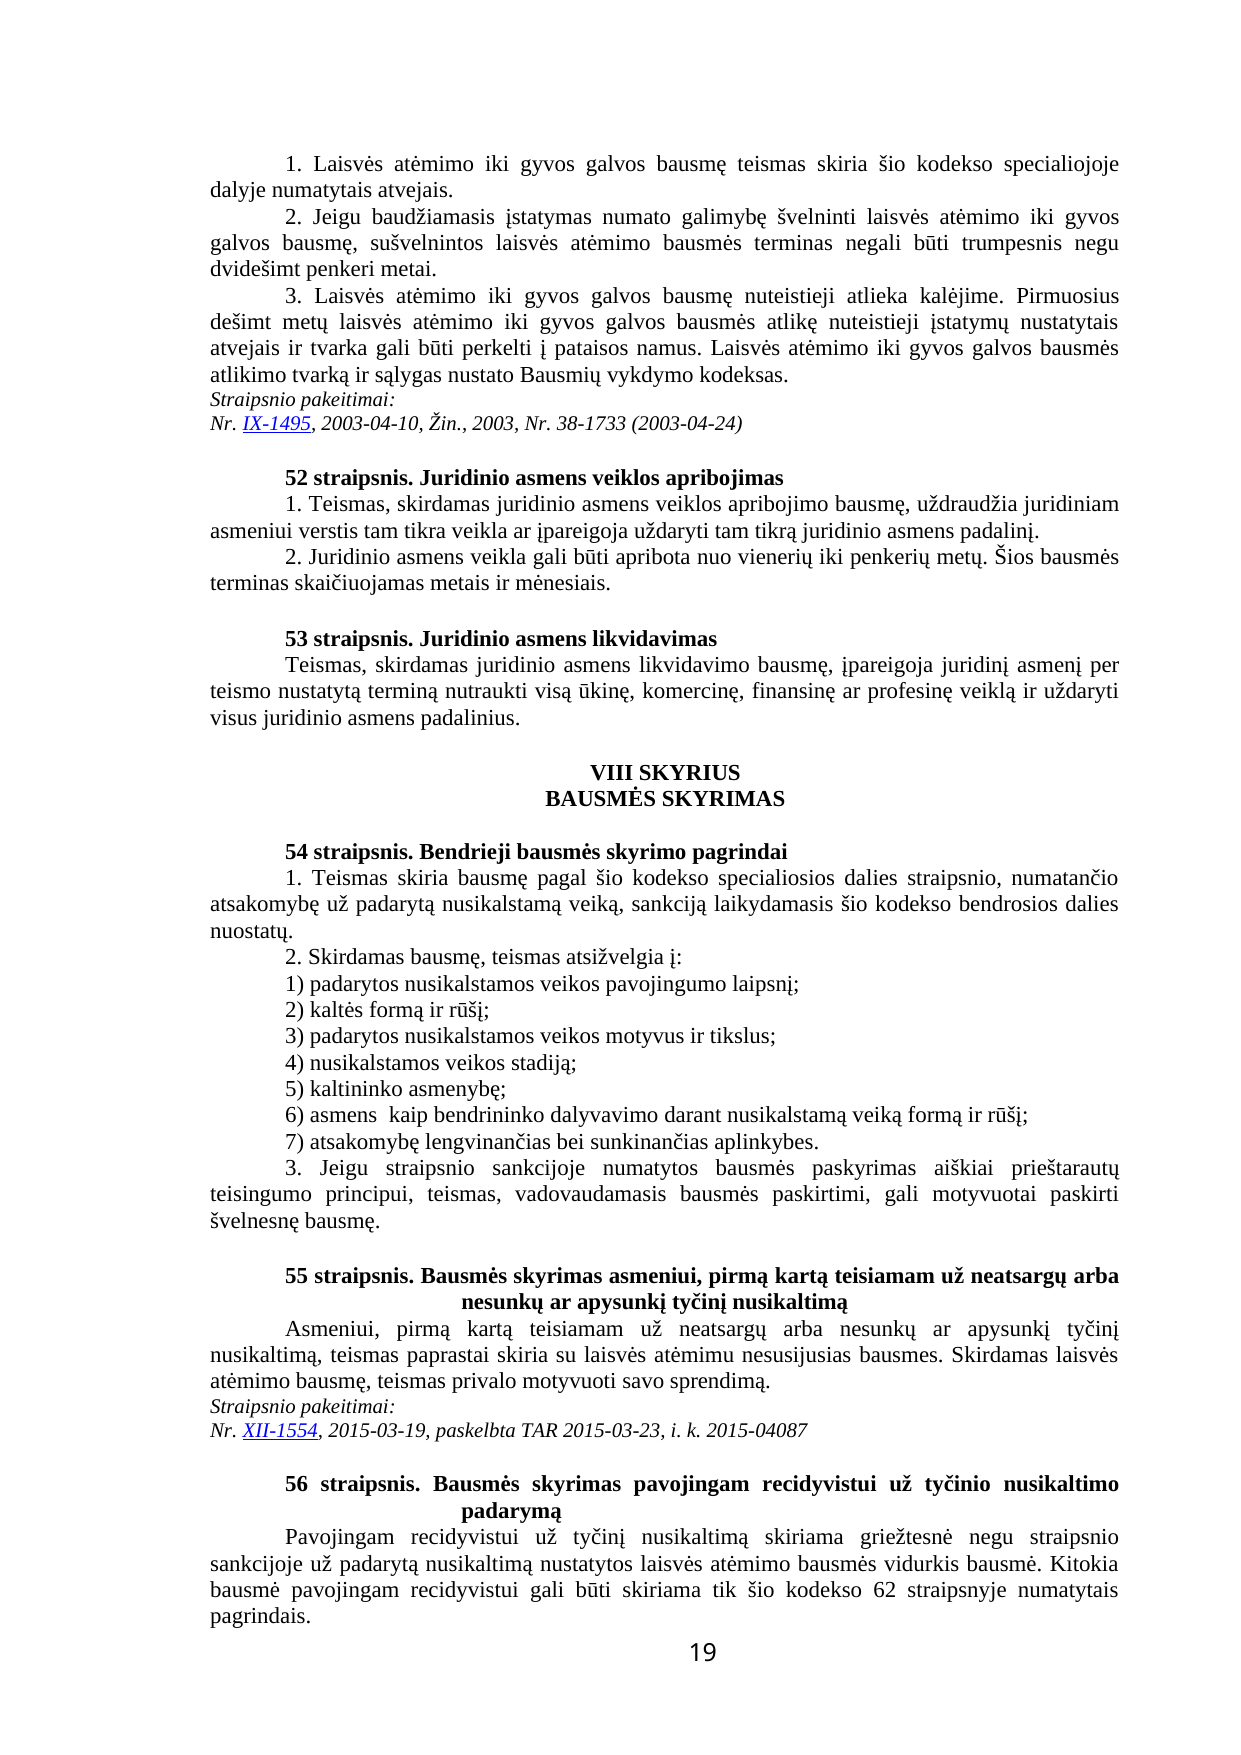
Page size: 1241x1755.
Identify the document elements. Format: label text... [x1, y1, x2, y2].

text 6) asmens kaip bendrininko dalyvavimo darant nusikalstamą veiką formą ir rūšį; [210, 1101, 1120, 1128]
text BAUSMĖS SKYRIMAS [210, 785, 1120, 811]
text 3. Jeigu straipsnio sankcijoje numatytos bausmės paskyrimas aiškiai prieštarautų teisingumo principui, teismas, vadovaudamasis bausmės paskirtimi, gali motyvuotai paskirti švelnesnę bausmę. [210, 1154, 1120, 1233]
text Nr. IX-1495, 2003-04-10, Žin., 2003, Nr. 38-1733 (2003-04-24) [210, 411, 1120, 435]
text 54 straipsnis. Bendrieji bausmės skyrimo pagrindai [210, 838, 1120, 864]
text VIII SKYRIUS [210, 759, 1120, 785]
text 56 straipsnis. Bausmės skyrimas pavojingam recidyvistui už tyčinio nusikaltimo padarymą [285, 1471, 1120, 1523]
text Nr. XII-1554, 2015-03-19, paskelbta TAR 2015-03-23, i. k. 2015-04087 [210, 1418, 1120, 1442]
text Straipsnio pakeitimai: [210, 1394, 1120, 1418]
text 55 straipsnis. Bausmės skyrimas asmeniui, pirmą kartą teisiamam už neatsargų arba nesunkų ar apysunkį tyčinį nusikaltimą [285, 1262, 1120, 1314]
text 1. Teismas, skirdamas juridinio asmens veiklos apribojimo bausmę, uždraudžia juridiniam asmeniui verstis tam tikra veikla ar įpareigoja uždaryti tam tikrą juridinio asmens padalinį. [210, 490, 1120, 543]
text 5) kaltininko asmenybę; [210, 1075, 1120, 1101]
text Asmeniui, pirmą kartą teisiamam už neatsargų arba nesunkų ar apysunkį tyčinį nusikaltimą, teismas paprastai skiria su laisvės atėmimu nesusijusias bausmes. Skirdamas laisvės atėmimo bausmę, teismas privalo motyvuoti savo sprendimą. [210, 1314, 1120, 1394]
text 1) padarytos nusikalstamos veikos pavojingumo laipsnį; [210, 969, 1120, 996]
text 53 straipsnis. Juridinio asmens likvidavimas [210, 624, 1120, 651]
text Straipsnio pakeitimai: [210, 387, 1120, 411]
text 1. Laisvės atėmimo iki gyvos galvos bausmę teismas skiria šio kodekso specialiojoje dalyje numatytais atvejais. [210, 150, 1120, 203]
text 2) kaltės formą ir rūšį; [210, 996, 1120, 1022]
text Teismas, skirdamas juridinio asmens likvidavimo bausmę, įpareigoja juridinį asmenį per teismo nustatytą terminą nutraukti visą ūkinę, komercinę, finansinę ar profesinę veiklą ir uždaryti visus juridinio asmens padalinius. [210, 651, 1120, 730]
text 3. Laisvės atėmimo iki gyvos galvos bausmę nuteistieji atlieka kalėjime. Pirmuosius dešimt metų laisvės atėmimo iki gyvos galvos bausmės atlikę nuteistieji įstatymų nustatytais atvejais ir tvarka gali būti perkelti į pataisos namus. Laisvės atėmimo iki gyvos galvos bausmės atlikimo tvarką ir sąlygas nustato Bausmių vykdymo kodeksas. [210, 282, 1120, 387]
text 4) nusikalstamos veikos stadiją; [210, 1049, 1120, 1075]
text 1. Teismas skiria bausmę pagal šio kodekso specialiosios dalies straipsnio, numatančio atsakomybę už padarytą nusikalstamą veiką, sankciją laikydamasis šio kodekso bendrosios dalies nuostatų. [210, 864, 1120, 943]
text Pavojingam recidyvistui už tyčinį nusikaltimą skiriama griežtesnė negu straipsnio sankcijoje už padarytą nusikaltimą nustatytos laisvės atėmimo bausmės vidurkis bausmė. Kitokia bausmė pavojingam recidyvistui gali būti skiriama tik šio kodekso 62 straipsnyje numatytais pagrindais. [210, 1523, 1120, 1629]
text 3) padarytos nusikalstamos veikos motyvus ir tikslus; [210, 1022, 1120, 1049]
text 2. Juridinio asmens veikla gali būti apribota nuo vienerių iki penkerių metų. Šios bausmės terminas skaičiuojamas metais ir mėnesiais. [210, 543, 1120, 596]
text 7) atsakomybę lengvinančias bei sunkinančias aplinkybes. [210, 1128, 1120, 1154]
text 52 straipsnis. Juridinio asmens veiklos apribojimas [210, 464, 1120, 490]
text 2. Jeigu baudžiamasis įstatymas numato galimybę švelninti laisvės atėmimo iki gyvos galvos bausmę, sušvelnintos laisvės atėmimo bausmės terminas negali būti trumpesnis negu dvidešimt penkeri metai. [210, 203, 1120, 282]
text 2. Skirdamas bausmę, teismas atsižvelgia į: [210, 943, 1120, 969]
